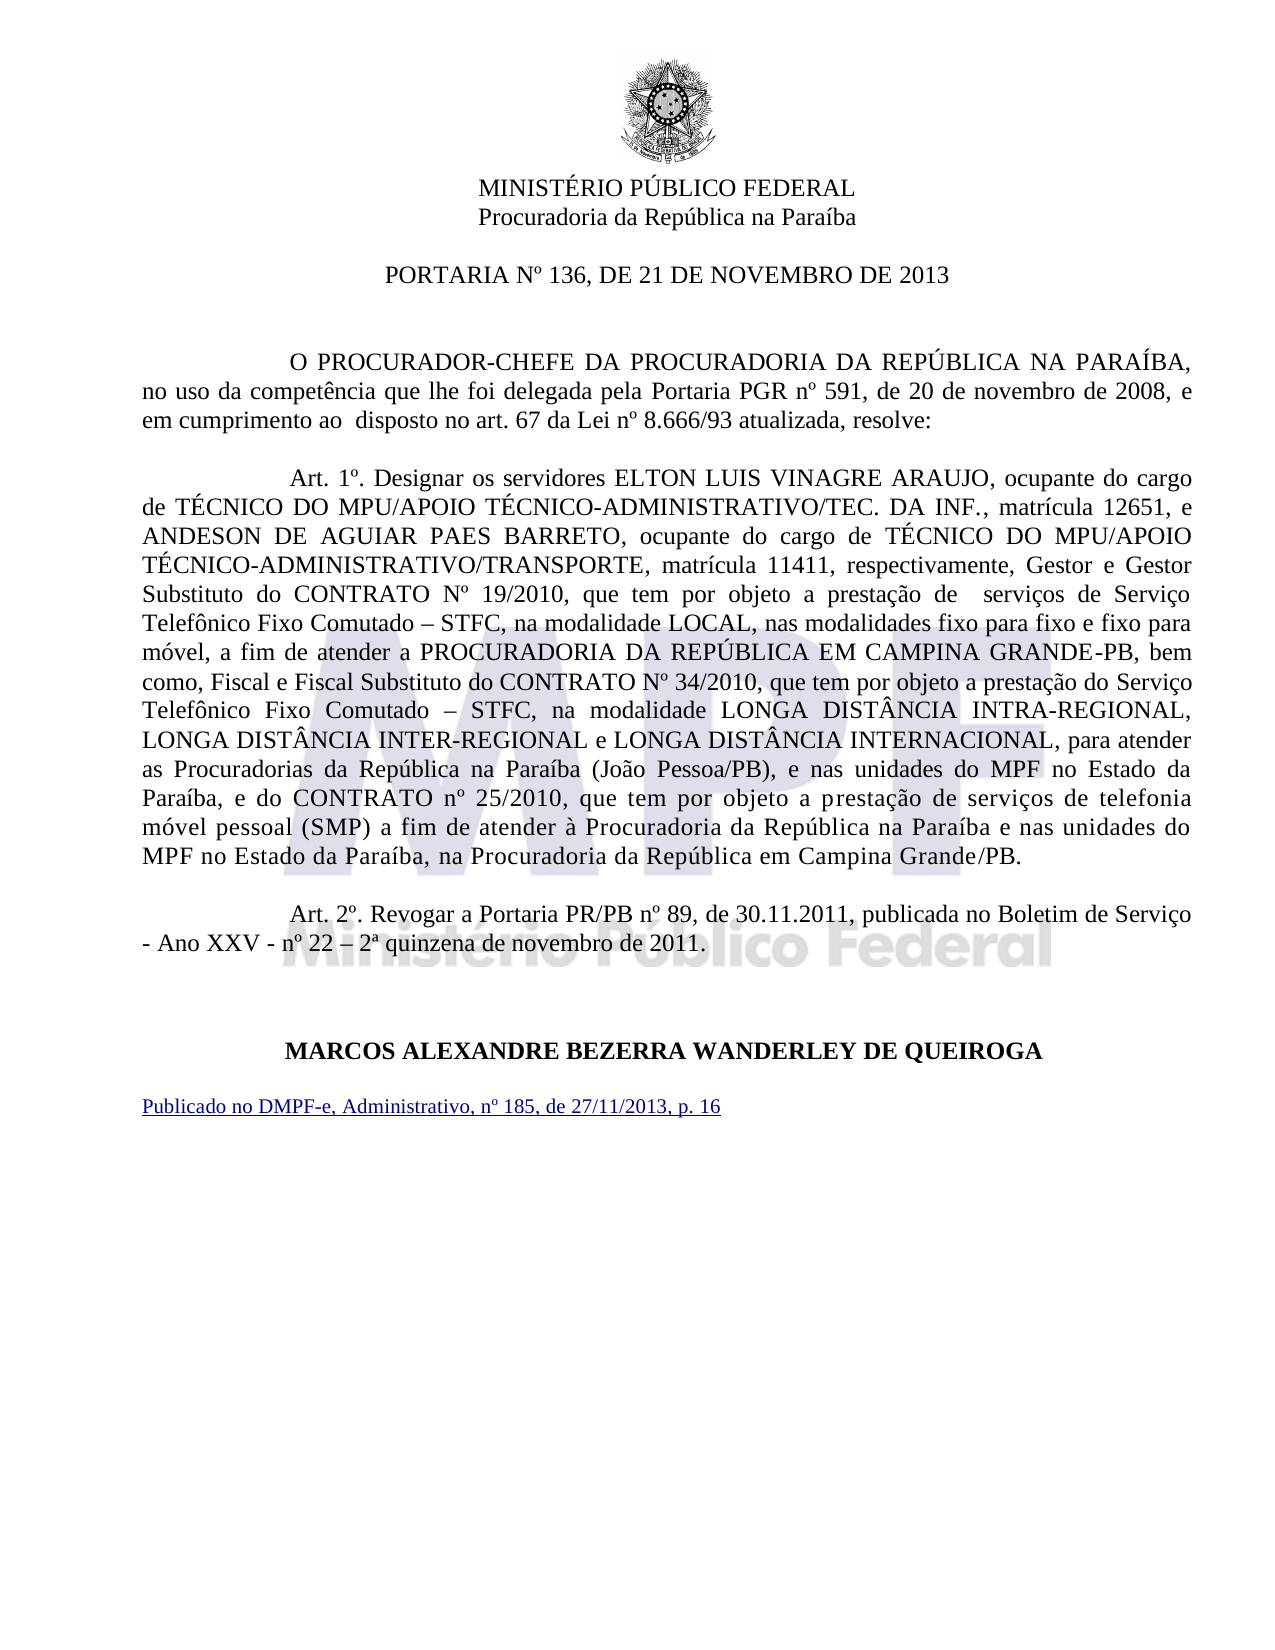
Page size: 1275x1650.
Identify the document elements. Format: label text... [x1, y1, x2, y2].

text MARCOS ALEXANDRE BEZERRA WANDERLEY DE QUEIROGA [142, 1036, 1192, 1065]
text Procuradoria da República na Paraíba [142, 202, 1192, 231]
text Art. 2º. Revogar a Portaria PR/PB nº 89, de 30.11.2011, publicada no Boletim de Serviço - Ano XXV - nº 22 – 2ª quinzena de novembro de 2011. [142, 899, 1192, 957]
picture [283, 957, 1051, 967]
picture [617, 52, 717, 164]
text Art. 1º. Designar os servidores ELTON LUIS VINAGRE ARAUJO, ocupante do cargo de TÉCNICO DO MPU/APOIO TÉCNICO-ADMINISTRATIVO/TEC. DA INF., matrícula 12651, e ANDESON DE AGUIAR PAES BARRETO, ocupante do cargo de TÉCNICO DO MPU/APOIO TÉCNICO-ADMINISTRATIVO/TRANSPORTE, matrícula 11411, respectivamente, Gestor e Gestor Substituto do CONTRATO Nº 19/2010, que tem por objeto a prestação de serviços de Serviço Telefônico Fixo Comutado – STFC, na modalidade LOCAL, nas modalidades fixo para fixo e fixo para móvel, a fim de atender a PROCURADORIA DA REPÚBLICA EM CAMPINA GRANDE-PB, bem como, Fiscal e Fiscal Substituto do CONTRATO Nº 34/2010, que tem por objeto a prestação do Serviço Telefônico Fixo Comutado – STFC, na modalidade LONGA DISTÂNCIA INTRA-REGIONAL, LONGA DISTÂNCIA INTER-REGIONAL e LONGA DISTÂNCIA INTERNACIONAL, para atender as Procuradorias da República na Paraíba (João Pessoa/PB), e nas unidades do MPF no Estado da Paraíba, e do CONTRATO nº 25/2010, que tem por objeto a prestação de serviços de telefonia móvel pessoal (SMP) a fim de atender à Procuradoria da República na Paraíba e nas unidades do MPF no Estado da Paraíba, na Procuradoria da República em Campina Grande/PB. [142, 463, 1192, 870]
text PORTARIA Nº 136, DE 21 DE NOVEMBRO DE 2013 [142, 259, 1192, 288]
text O PROCURADOR-CHEFE DA PROCURADORIA DA REPÚBLICA NA PARAÍBA, no uso da competência que lhe foi delegada pela Portaria PGR nº 591, de 20 de novembro de 2008, e em cumprimento ao disposto no art. 67 da Lei nº 8.666/93 atualizada, resolve: [142, 347, 1192, 434]
text Publicado no DMPF-e, Administrativo, nº 185, de 27/11/2013, p. 16 [142, 1094, 1192, 1118]
text MINISTÉRIO PÚBLICO FEDERAL [142, 173, 1192, 202]
picture [283, 870, 1051, 899]
